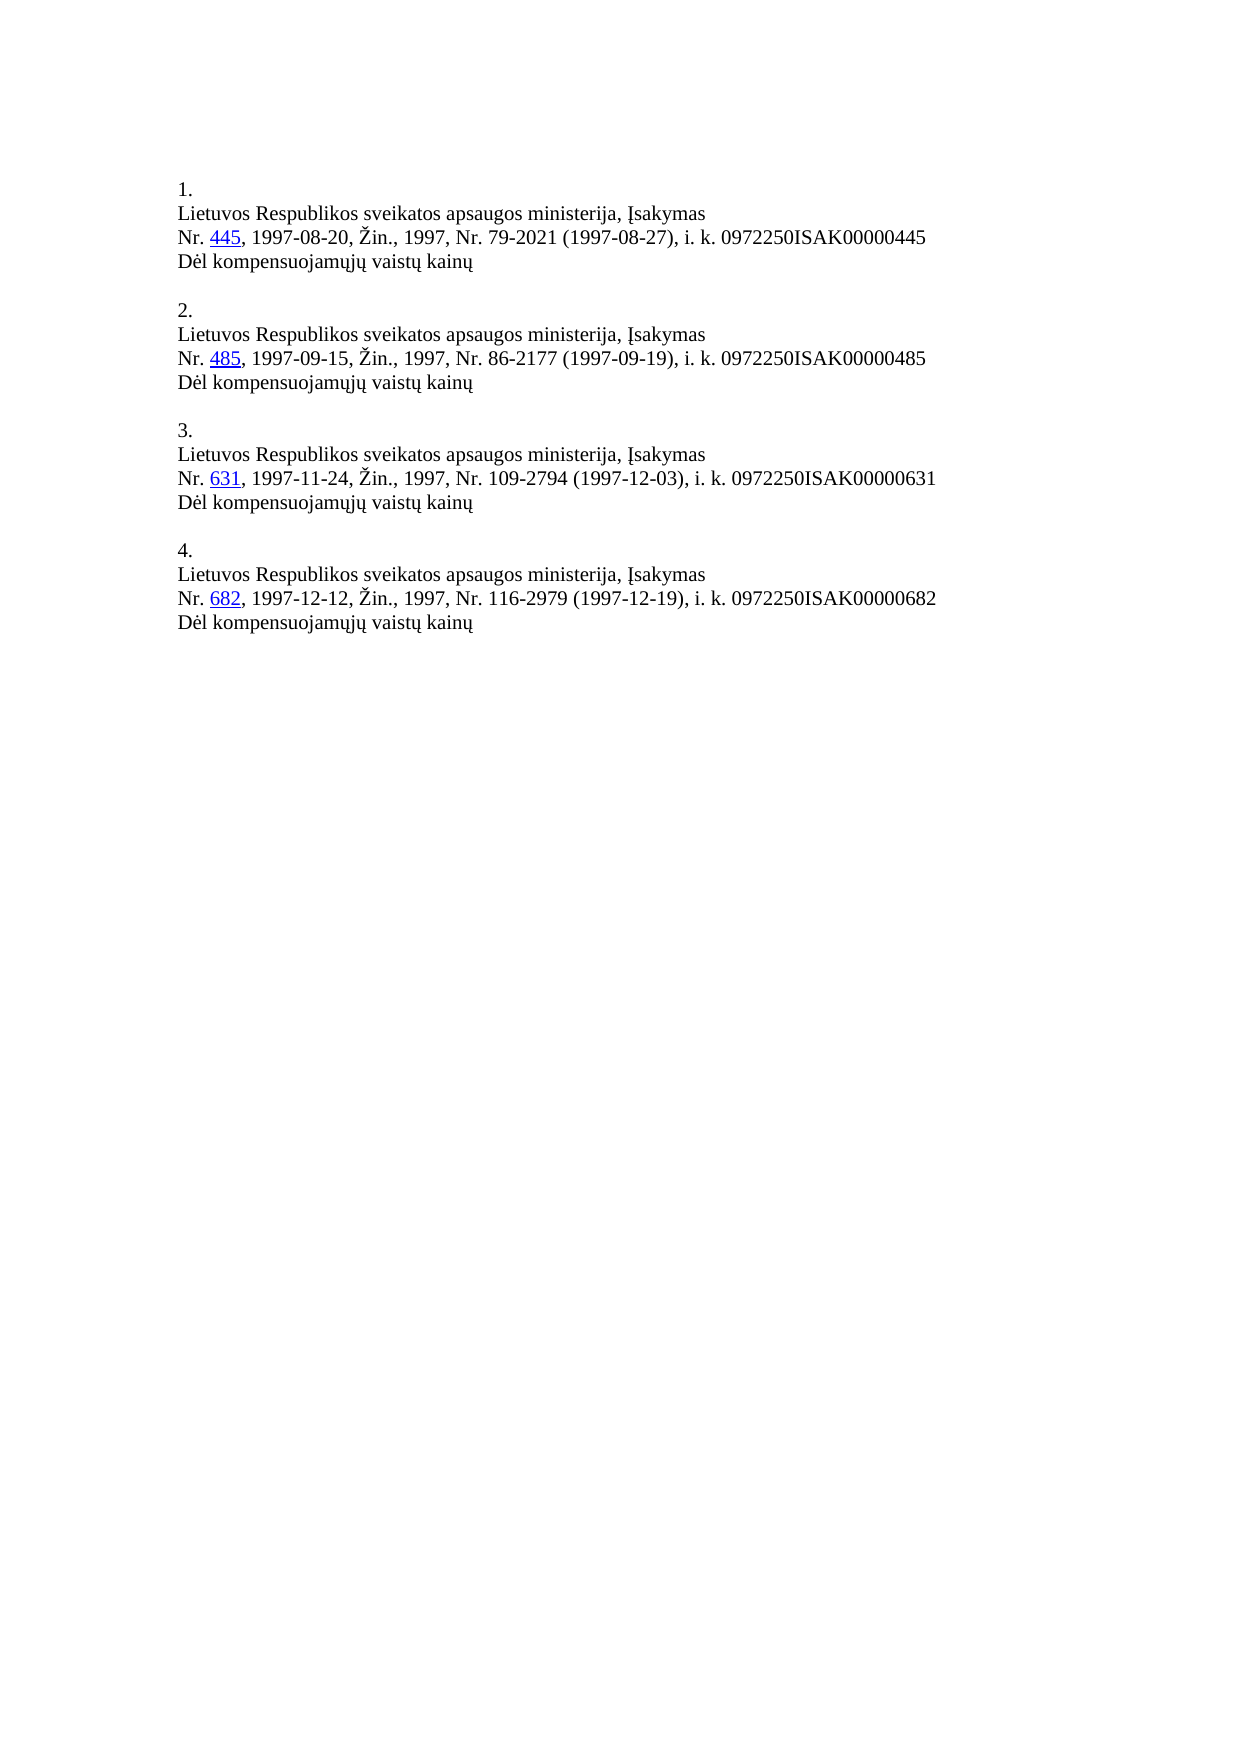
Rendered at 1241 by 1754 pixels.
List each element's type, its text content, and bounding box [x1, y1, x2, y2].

text Lietuvos Respublikos sveikatos apsaugos ministerija, Įsakymas [177, 442, 1181, 466]
text Lietuvos Respublikos sveikatos apsaugos ministerija, Įsakymas [177, 322, 1181, 346]
text Dėl kompensuojamųjų vaistų kainų [177, 490, 1181, 514]
text Lietuvos Respublikos sveikatos apsaugos ministerija, Įsakymas [177, 562, 1181, 586]
text Nr. 631, 1997-11-24, Žin., 1997, Nr. 109-2794 (1997-12-03), i. k. 0972250ISAK00000631 [177, 466, 1181, 490]
text Dėl kompensuojamųjų vaistų kainų [177, 249, 1181, 273]
text Nr. 485, 1997-09-15, Žin., 1997, Nr. 86-2177 (1997-09-19), i. k. 0972250ISAK00000485 [177, 346, 1181, 370]
text Dėl kompensuojamųjų vaistų kainų [177, 610, 1181, 634]
text Dėl kompensuojamųjų vaistų kainų [177, 370, 1181, 394]
text Nr. 445, 1997-08-20, Žin., 1997, Nr. 79-2021 (1997-08-27), i. k. 0972250ISAK00000445 [177, 225, 1181, 249]
text Lietuvos Respublikos sveikatos apsaugos ministerija, Įsakymas [177, 201, 1181, 225]
text 2. [177, 297, 1181, 322]
text Nr. 682, 1997-12-12, Žin., 1997, Nr. 116-2979 (1997-12-19), i. k. 0972250ISAK00000682 [177, 586, 1181, 610]
text 3. [177, 418, 1181, 442]
text 1. [177, 177, 1181, 201]
text 4. [177, 538, 1181, 562]
